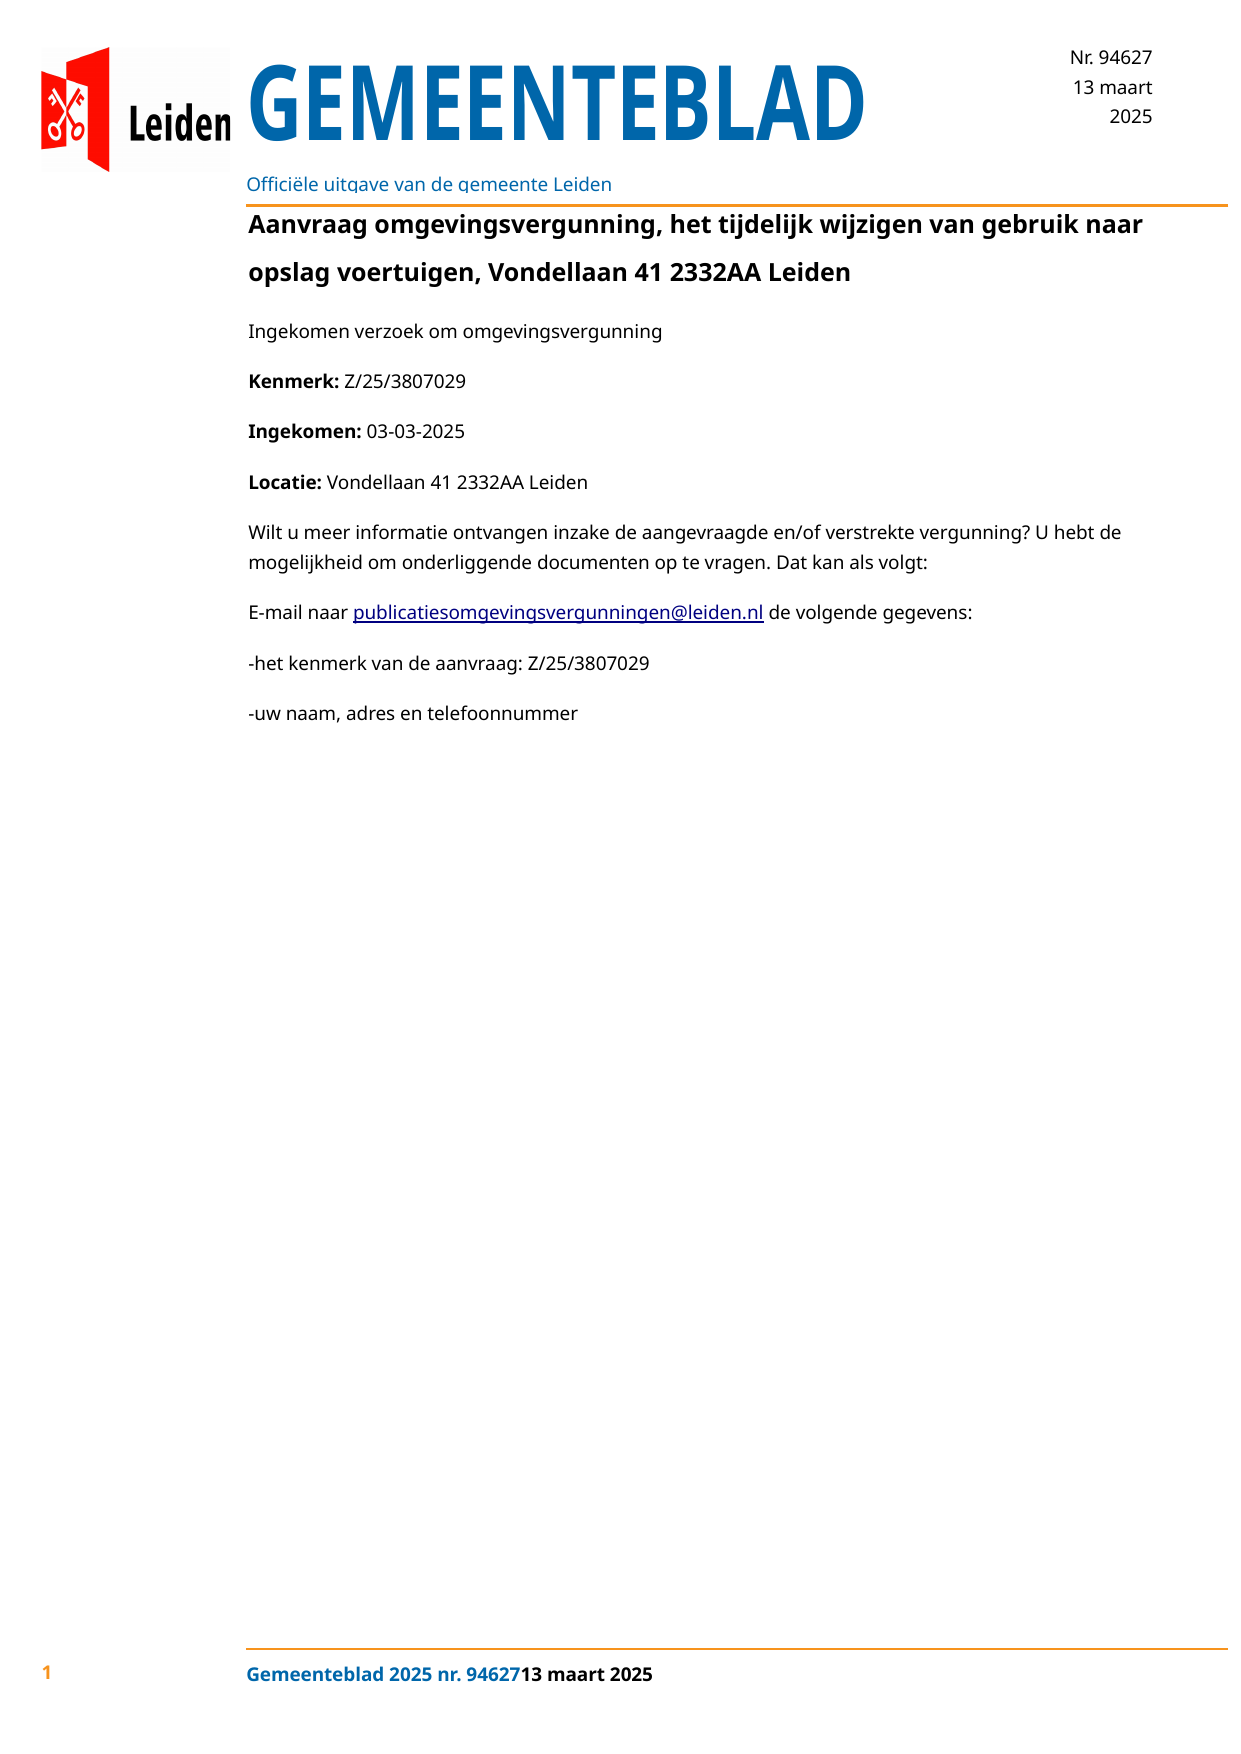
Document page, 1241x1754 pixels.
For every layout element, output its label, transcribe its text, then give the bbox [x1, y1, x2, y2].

text Ingekomen: 03-03-2025 [248, 419, 1152, 444]
text -het kenmerk van de aanvraag: Z/25/3807029 [248, 650, 1152, 676]
text E-mail naar publicatiesomgevingsvergunningen@leiden.nl de volgende gegevens: [248, 599, 1152, 625]
text Aanvraag omgevingsvergunning, het tijdelijk wijzigen van gebruik naar opslag voertuigen, Vondellaan 41 2332AA Leiden [248, 207, 1152, 288]
text Ingekomen verzoek om omgevingsvergunning [248, 318, 1152, 344]
text Kenmerk: Z/25/3807029 [248, 368, 1152, 394]
picture [41, 47, 231, 172]
text Locatie: Vondellaan 41 2332AA Leiden [248, 469, 1152, 495]
text -uw naam, adres en telefoonnummer [248, 700, 1152, 726]
text Wilt u meer informatie ontvangen inzake de aangevraagde en/of verstrekte vergunning? U hebt de mogelijkheid om onderliggende documenten op te vragen. Dat kan als volgt: [248, 519, 1152, 575]
